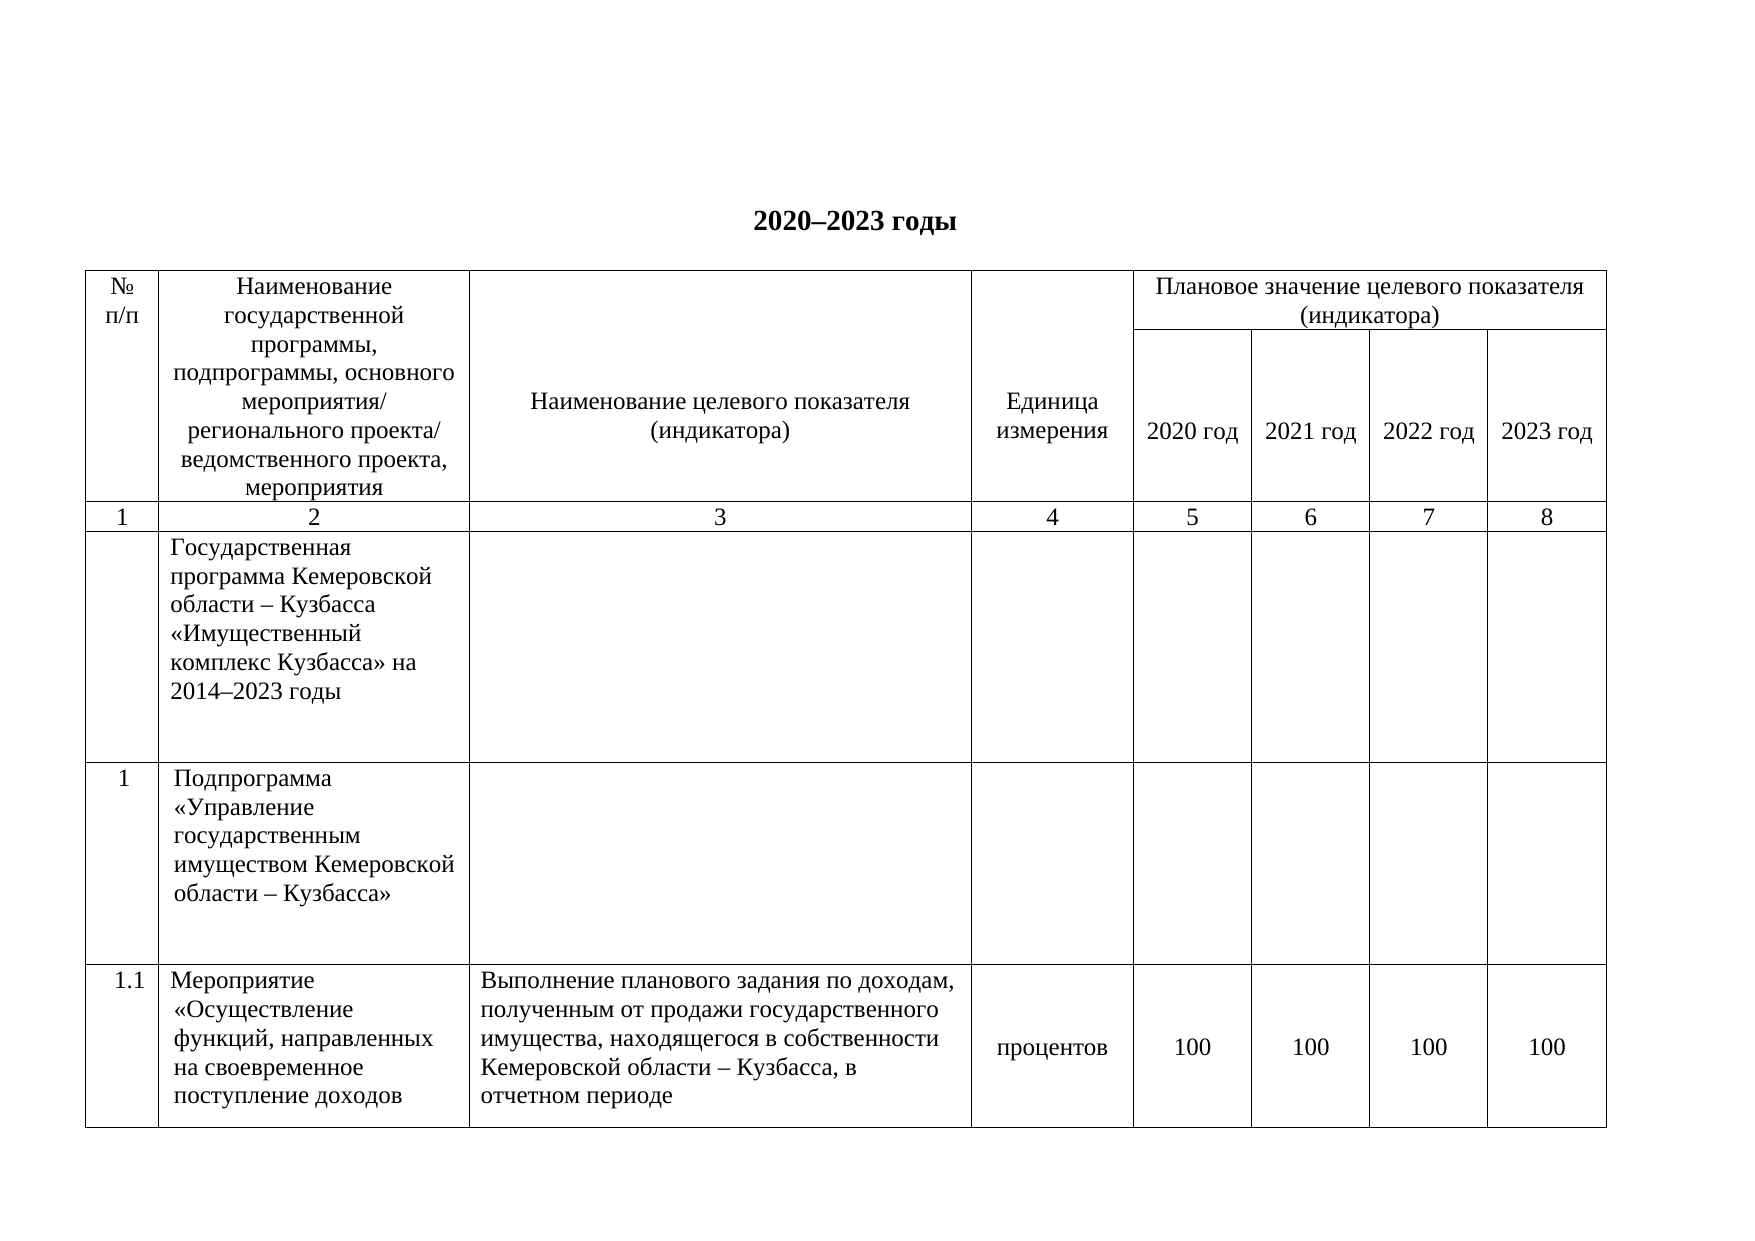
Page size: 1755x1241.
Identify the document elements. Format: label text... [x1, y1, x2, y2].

table_cell 1 [86, 763, 158, 964]
table_cell Подпрограмма «Управление государственным имуществом Кемеровской области – Кузбасса» [458, 763, 469, 964]
table_cell Подпрограмма «Управление государственным имуществом Кемеровской области – Кузбасса» [159, 763, 174, 964]
table_cell Мероприятие «Осуществление функций, направленных на своевременное поступление доходов областного бюджета» [159, 965, 469, 1127]
table_header Наименование целевого показателя (индикатора) [470, 271, 971, 501]
table_cell [1252, 532, 1369, 762]
table_cell [1252, 763, 1369, 964]
table_cell [470, 763, 971, 964]
table_cell [1370, 763, 1487, 964]
table_cell [1488, 763, 1606, 964]
table_cell 2020 год [1134, 330, 1251, 501]
table_cell 3 [960, 502, 971, 531]
table_cell 2 [159, 502, 170, 531]
table_cell 1 [148, 502, 158, 531]
table_cell 2 [458, 502, 469, 531]
table_cell 2023 год [1488, 330, 1606, 501]
table_cell 5 [1240, 502, 1251, 531]
table_cell 4 [972, 502, 982, 531]
table_cell 7 [1477, 502, 1487, 531]
table_cell 5 [1134, 502, 1145, 531]
table_cell 8 [1488, 502, 1499, 531]
table_cell [86, 532, 158, 762]
table_cell [470, 532, 971, 762]
table_cell 7 [1370, 502, 1381, 531]
table_cell процентов [972, 965, 1133, 1127]
table_cell 6 [1252, 502, 1263, 531]
table_cell 1 [86, 502, 96, 531]
table_cell 3 [470, 502, 480, 531]
table_header Плановое значение целевого показателя (индикатора) [1134, 271, 1606, 329]
table_cell Государственная программа Кемеровской области – Кузбасса «Имущественный комплекс Кузбасса» на 2014–2023 годы [458, 532, 469, 762]
table_cell 8 [1595, 502, 1606, 531]
table_cell 4 [1122, 502, 1133, 531]
table_cell 6 [1358, 502, 1369, 531]
table_cell [1134, 532, 1251, 762]
table_cell 2022 год [1370, 330, 1487, 501]
table_cell 100 [1370, 965, 1487, 1127]
table_cell 100 [1488, 965, 1606, 1127]
text 2020–2023 годы [59, 203, 1651, 237]
table_cell [972, 532, 1133, 762]
table_cell [1370, 532, 1487, 762]
table_cell Государственная программа Кемеровской области – Кузбасса «Имущественный комплекс Кузбасса» на 2014–2023 годы [159, 532, 170, 762]
table_cell 1.1 [86, 965, 158, 1127]
table_header № п/п [86, 271, 158, 501]
table_cell 100 [1134, 965, 1251, 1127]
table_cell 100 [1252, 965, 1369, 1127]
table_cell [972, 763, 1133, 964]
table_cell [1488, 532, 1606, 762]
table_cell Выполнение планового задания по доходам, полученным от продажи государственного имущества, находящегося в собственности Кемеровской области – Кузбасса, в отчетном периоде [470, 965, 971, 1127]
table_cell [1134, 763, 1251, 964]
table_header Единица измерения [972, 271, 1133, 501]
table_cell 2021 год [1252, 330, 1369, 501]
